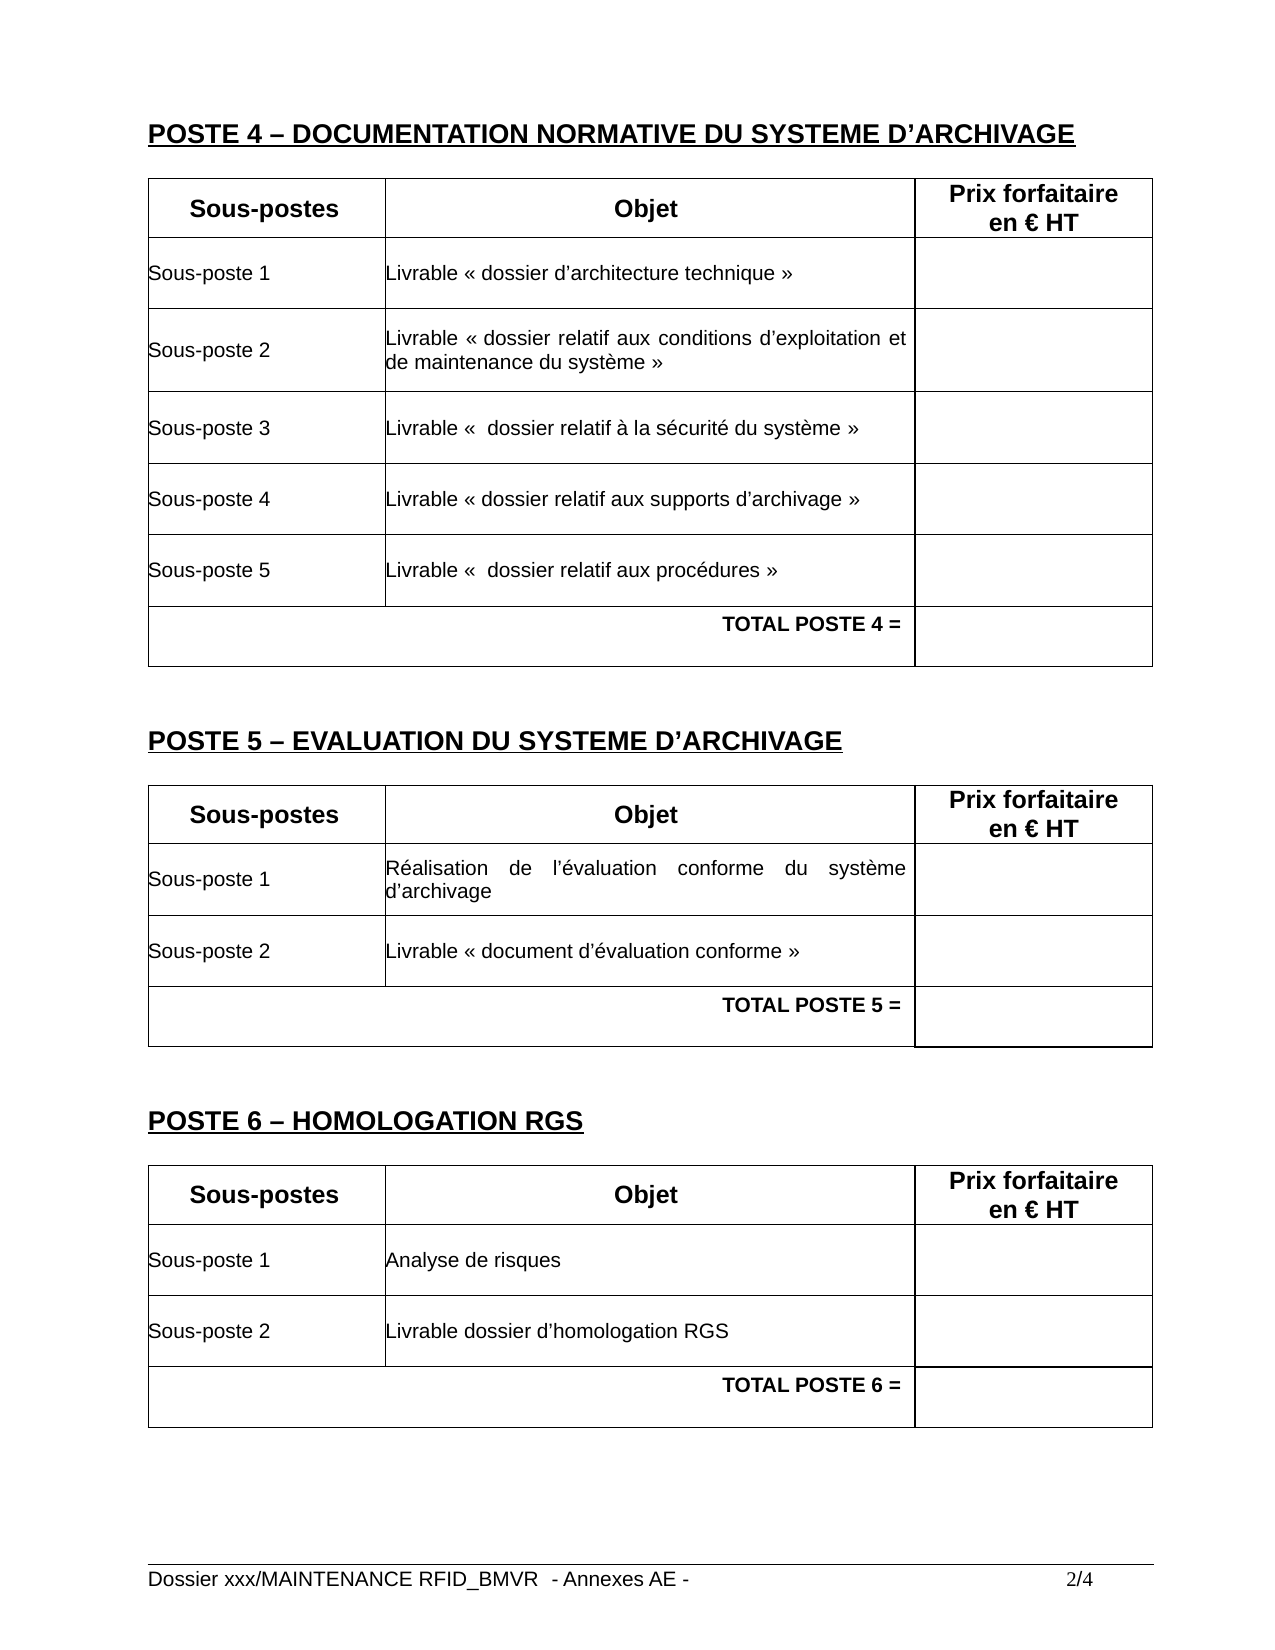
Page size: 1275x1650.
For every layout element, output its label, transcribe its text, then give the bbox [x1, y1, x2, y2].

text Poste 5 – EVALUATION DU SYSTEME D’ARCHIVAGE [148, 724, 1154, 756]
table_cell Réalisation de l’évaluation conforme du système d’archivage [386, 844, 914, 914]
table_cell Livrable « dossier relatif aux conditions d’exploitation et de maintenance du système » [386, 309, 914, 391]
table_cell TOTAL POSTE 5 = [149, 987, 914, 1046]
table_cell Livrable « dossier relatif aux supports d’archivage » [386, 464, 914, 534]
table_cell Livrable « dossier relatif aux procédures » [386, 535, 914, 606]
table_cell Sous-poste 4 [149, 464, 385, 534]
table_cell TOTAL POSTE 6 = [149, 1367, 914, 1427]
table_cell [916, 238, 1152, 308]
table_cell Sous-poste 2 [149, 309, 385, 391]
table_cell Sous-poste 1 [149, 844, 385, 914]
table_cell Sous-poste 2 [149, 1296, 385, 1366]
table_header Sous-postes [149, 1166, 385, 1223]
table_header Prix forfaitaire en € HT [916, 786, 1152, 843]
table_cell Livrable « dossier relatif à la sécurité du système » [386, 392, 914, 463]
text Poste 6 – HOMOLOGATION RGS [148, 1105, 1154, 1136]
text Poste 4 – DOCUMENTATION NORMATIVE DU SYSTEME D’ARCHIVAGE [148, 118, 1154, 149]
table_cell [916, 535, 1152, 606]
table_cell Livrable dossier d’homologation RGS [386, 1296, 914, 1366]
table_cell [916, 916, 1152, 986]
table_cell [916, 1225, 1152, 1295]
table_cell Sous-poste 1 [149, 238, 385, 308]
table_cell [916, 607, 1152, 666]
table_header Sous-postes [149, 786, 385, 843]
table_cell [916, 1368, 1152, 1427]
table_cell Sous-poste 2 [149, 916, 385, 986]
table_header Prix forfaitaire en € HT [916, 179, 1152, 237]
table_cell [916, 309, 1152, 391]
table_cell Livrable « document d’évaluation conforme » [386, 916, 914, 986]
table_cell [916, 844, 1152, 914]
table_cell [916, 464, 1152, 534]
table_cell Analyse de risques [386, 1225, 914, 1295]
table_cell [916, 1296, 1152, 1366]
table_header Objet [386, 786, 914, 843]
table_cell Sous-poste 3 [149, 392, 385, 463]
table_cell TOTAL POSTE 4 = [149, 607, 914, 666]
table_cell Sous-poste 1 [149, 1225, 385, 1295]
table_header Objet [386, 1166, 914, 1223]
table_cell [916, 987, 1152, 1046]
table_header Prix forfaitaire en € HT [916, 1166, 1152, 1223]
table_cell [916, 392, 1152, 463]
table_header Objet [386, 179, 914, 237]
table_cell Livrable « dossier d’architecture technique » [386, 238, 914, 308]
table_cell Sous-poste 5 [149, 535, 385, 606]
table_header Sous-postes [149, 179, 385, 237]
